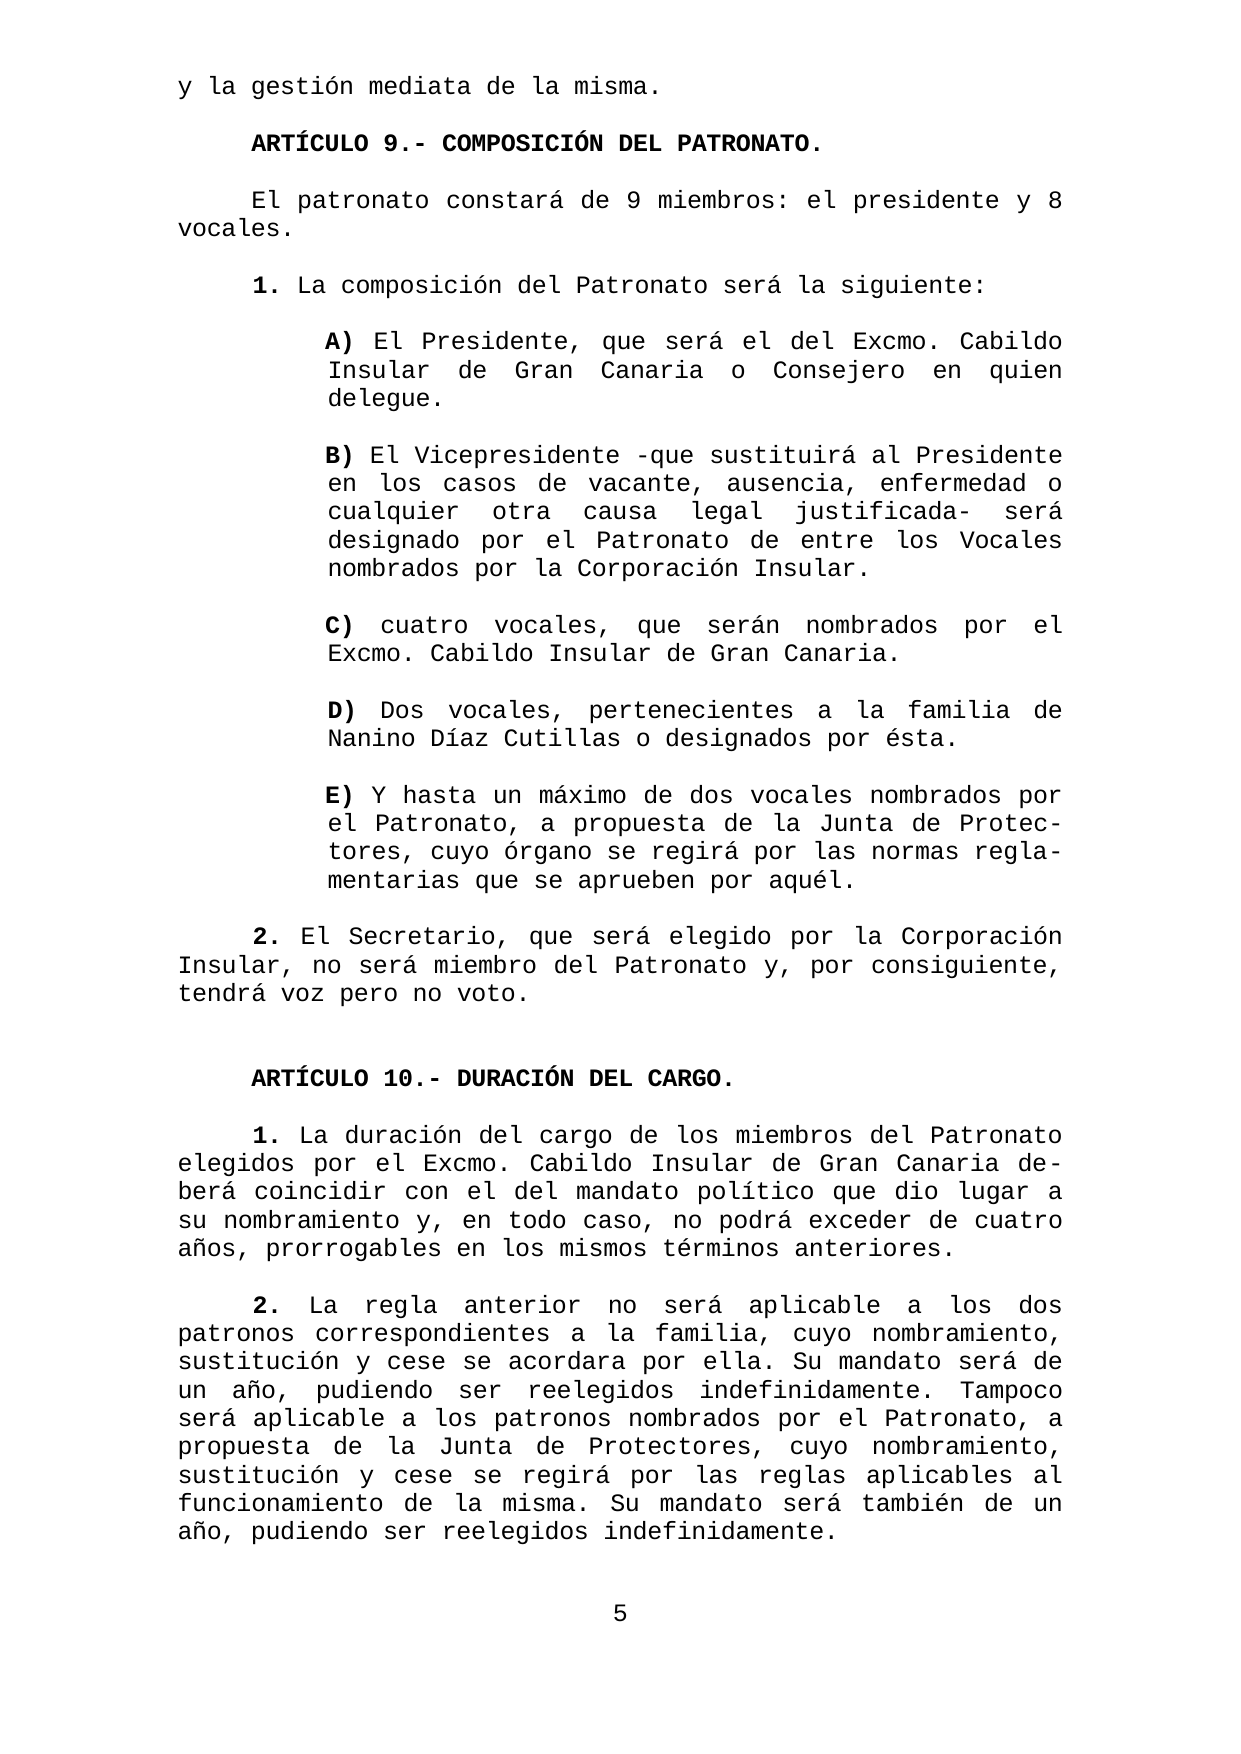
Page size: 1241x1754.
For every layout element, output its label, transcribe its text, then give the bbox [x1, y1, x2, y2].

text 2. El Secretario, que será elegido por la Corporación In­sular, no será miembro del Patronato y, por consiguiente, ten­drá voz pero no voto. [177, 924, 1063, 1009]
text C) cuatro vocales, que serán nom­brados por el Excmo. Ca­bil­do In­su­lar de Gran Canaria. [325, 612, 1063, 669]
text 1. La composición del Patronato será la siguiente: [177, 272, 1063, 301]
text El patronato constará de 9 miembros: el presidente y 8 vocales. [177, 187, 1063, 244]
text D) Dos vocales, pertenecientes a la familia de Nanino Díaz Cutillas o designados por ésta. [325, 697, 1063, 754]
subtitle ARTÍCULO 9.- COMPOSICIÓN DEL PATRONATO. [177, 131, 1063, 159]
text y la ges­tión mediata de la misma. [177, 74, 1063, 102]
text E) Y hasta un máximo de dos vocales nombrados por el Patronato, a propuesta de la Jun­ta de Pro­tec­to­res, cuyo órgano se regirá por las normas regla­men­ta­rias que se aprueben por aquél. [325, 782, 1063, 896]
subtitle ARTÍCULO 10.- DURACIÓN DEL CARGO. [177, 1066, 1063, 1094]
text A) El Presidente, que será el del Excmo. Cabildo In­sular de Gran Canaria o Consejero en quien delegue. [325, 329, 1063, 414]
text B) El Vicepresidente -que sustituirá al Presidente en los ca­sos de vacante, ausencia, enfermedad o cual­quier otra cau­sa legal jus­tificada- será designa­do por el Pa­tronato de entre los Vocales nombrados por la Corpo­ración Insular. [325, 442, 1063, 584]
text 2. La regla anterior no será aplicable a los dos patronos correspondientes a la familia, cuyo nombramiento, sustitu­ción y cese se acordara por ella. Su mandato será de un año, pudiendo ser reelegidos indefinida­mente. Tampoco será aplicable a los patronos nom­brados por el Patronato, a propuesta de la Junta de Protec­to­res, cuyo nombramiento, sustitu­ción y cese se regirá por las reglas aplicables al fun­ciona­miento de la misma. Su mandato será también de un año, pudiendo ser reelegidos indefinida­mente. [177, 1292, 1063, 1547]
text 1. La duración del cargo de los miembros del Patronato elegidos por el Excmo. Cabildo Insular de Gran Canaria de­berá coinci­dir con el del mandato político que dio lugar a su nom­bramiento y, en todo caso, no podrá ex­ceder de cua­tro años, prorrogables en los mismos términos an­teriores. [177, 1122, 1063, 1264]
